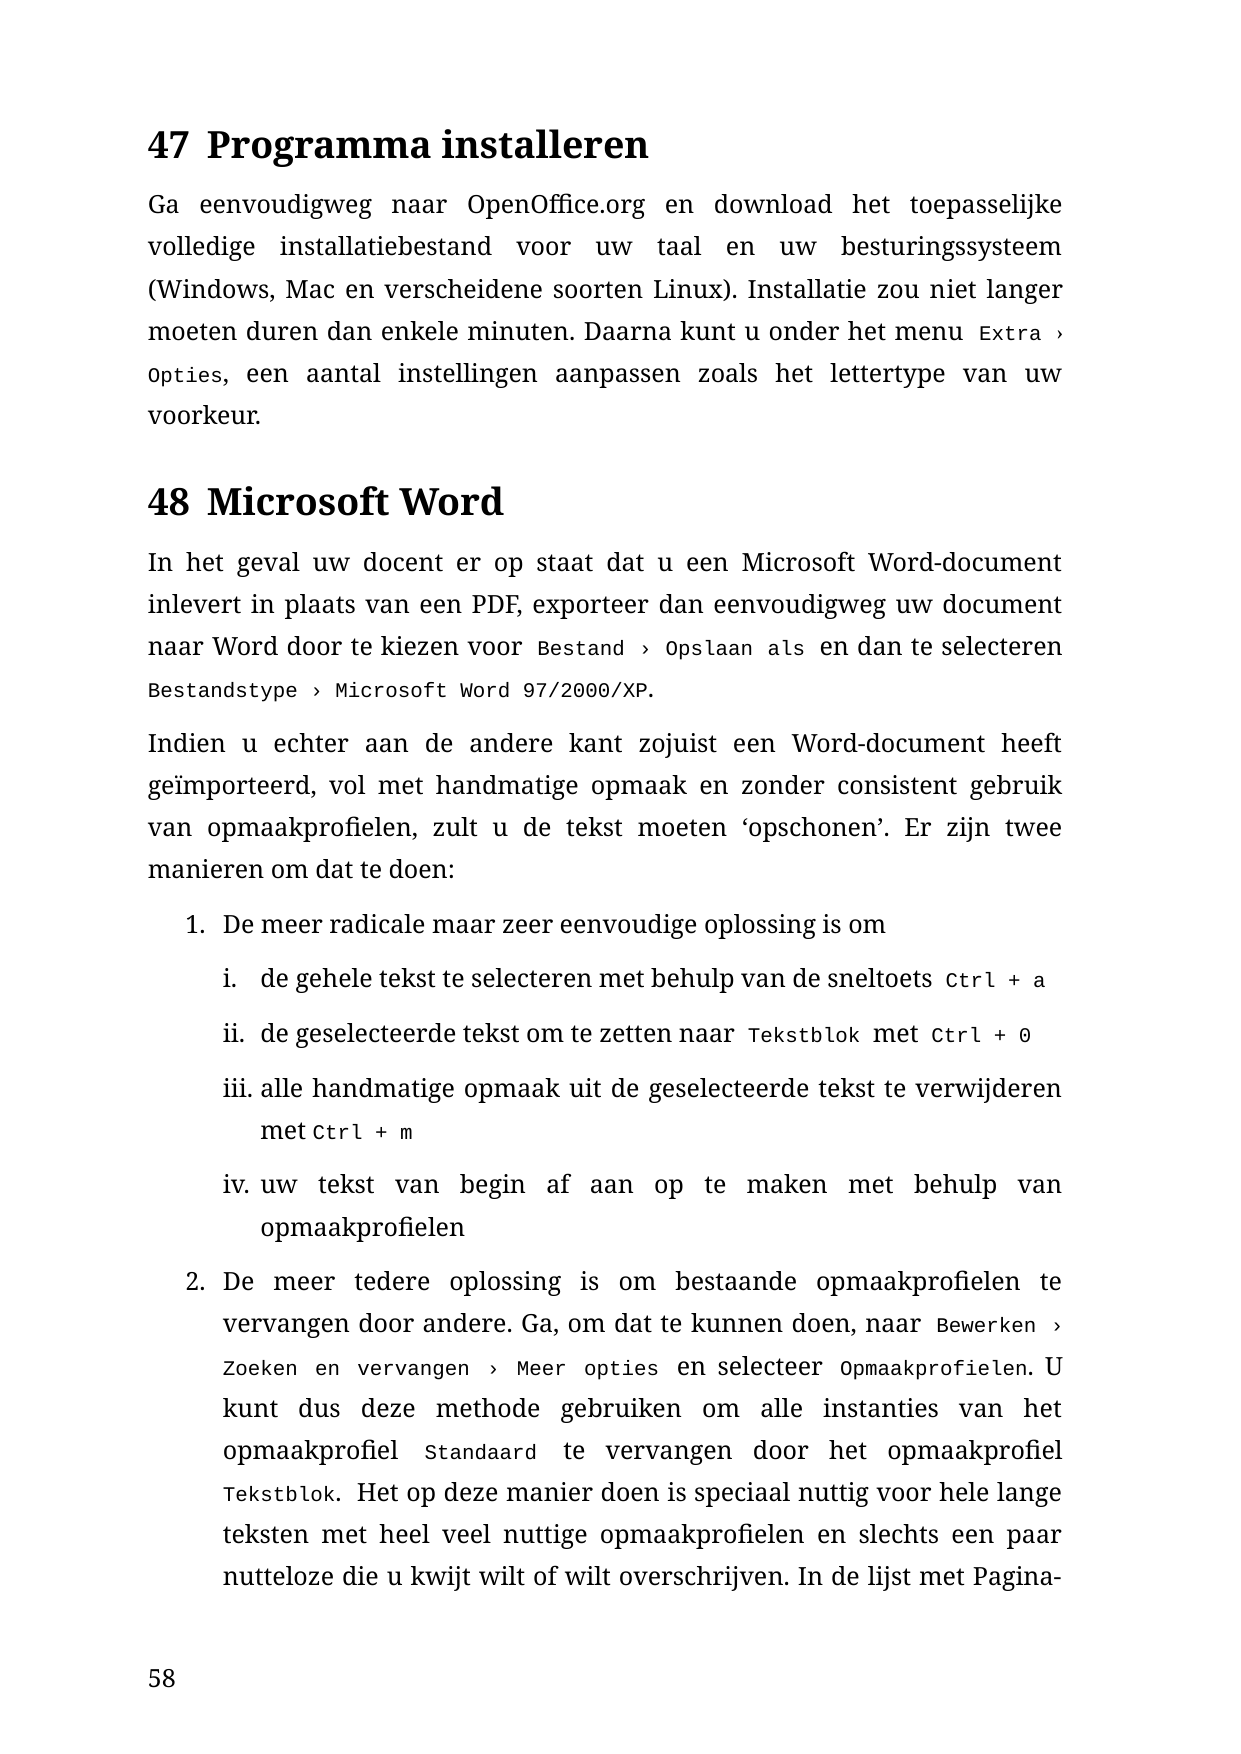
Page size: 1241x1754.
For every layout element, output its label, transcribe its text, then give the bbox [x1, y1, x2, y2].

list uw tekst van begin af aan op te maken met behulp van opmaakprofielen [223, 1167, 1063, 1243]
subtitle Programma installeren [148, 118, 1063, 169]
subtitle Microsoft Word [148, 475, 1063, 526]
text Indien u echter aan de andere kant zojuist een Word-document heeft geïmporteerd, vol met handmatige opmaak en zonder consistent gebruik van opmaakprofielen, zult u de tekst moeten ‘opschonen’. Er zijn twee manieren om dat te doen: [148, 725, 1063, 886]
list de geselecteerde tekst om te zetten naar Tekstblok met Ctrl + 0 [223, 1016, 1063, 1050]
list alle handmatige opmaak uit de geselecteerde tekst te verwijderen met Ctrl + m [223, 1070, 1063, 1146]
text In het geval uw docent er op staat dat u een Microsoft Word-document inlevert in plaats van een PDF, exporteer dan eenvoudigweg uw document naar Word door te kiezen voor Bestand › Opslaan als en dan te selecteren Bestandstype › Microsoft Word 97/2000/XP. [148, 544, 1063, 705]
list De meer radicale maar zeer eenvoudige oplossing is om [185, 906, 1063, 941]
list De meer tedere oplossing is om bestaande opmaakprofielen te vervangen door andere. Ga, om dat te kunnen doen, naar Bewerken › Zoeken en vervangen › Meer opties en selecteer Opmaakprofielen. U kunt dus deze methode gebruiken om alle instanties van het opmaakprofiel Standaard te vervangen door het opmaakprofiel Tekstblok. Het op deze manier doen is speciaal nuttig voor hele lange teksten met heel veel nuttige opmaakprofielen en slechts een paar nutteloze die u kwijt wilt of wilt overschrijven. In de lijst met Pagina- [185, 1264, 1063, 1593]
list de gehele tekst te selecteren met behulp van de sneltoets Ctrl + a [223, 961, 1063, 995]
text Ga eenvoudigweg naar OpenOffice.org en download het toepasselijke volledige installatiebestand voor uw taal en uw besturingssysteem (Windows, Mac en verscheidene soorten Linux). Installatie zou niet langer moeten duren dan enkele minuten. Daarna kunt u onder het menu Extra › Opties, een aantal instellingen aanpassen zoals het lettertype van uw voorkeur. [148, 187, 1063, 432]
